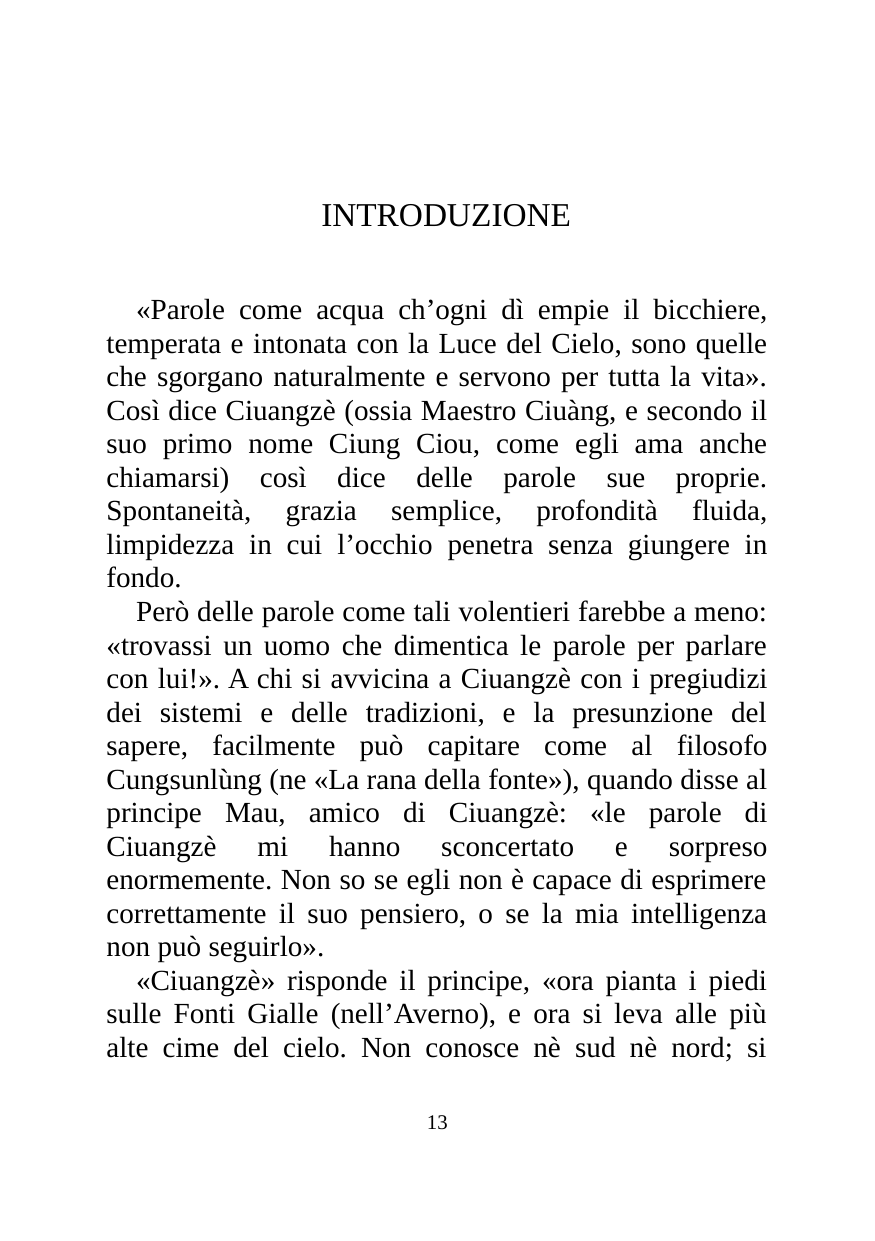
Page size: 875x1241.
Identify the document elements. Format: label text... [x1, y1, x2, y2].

text «Ciuangzè» risponde il principe, «ora pianta i piedi sulle Fonti Gialle (nell’Averno), e ora si leva alle più alte cime del cielo. Non conosce nè sud nè nord; si [106, 963, 768, 1064]
subtitle INTRODUZIONE [124, 195, 768, 233]
text «Parole come acqua ch’ogni dì empie il bicchiere, temperata e intonata con la Luce del Cielo, sono quelle che sgorgano naturalmente e servono per tutta la vita». Così dice Ciuangzè (ossia Maestro Ciuàng, e secondo il suo primo nome Ciung Ciou, come egli ama anche chiamarsi) così dice delle parole sue proprie. Spontaneità, grazia semplice, profondità fluida, limpidezza in cui l’occhio penetra senza giungere in fondo. [106, 292, 768, 594]
text Però delle parole come tali volentieri farebbe a meno: «trovassi un uomo che dimentica le parole per parlare con lui!». A chi si avvicina a Ciuangzè con i pregiudizi dei sistemi e delle tradizioni, e la presunzione del sapere, facilmente può capitare come al filosofo Cungsunlùng (ne «La rana della fonte»), quando disse al principe Mau, amico di Ciuangzè: «le parole di Ciuangzè mi hanno sconcertato e sorpreso enormemente. Non so se egli non è capace di esprimere correttamente il suo pensiero, o se la mia intelligenza non può seguirlo». [106, 594, 768, 963]
